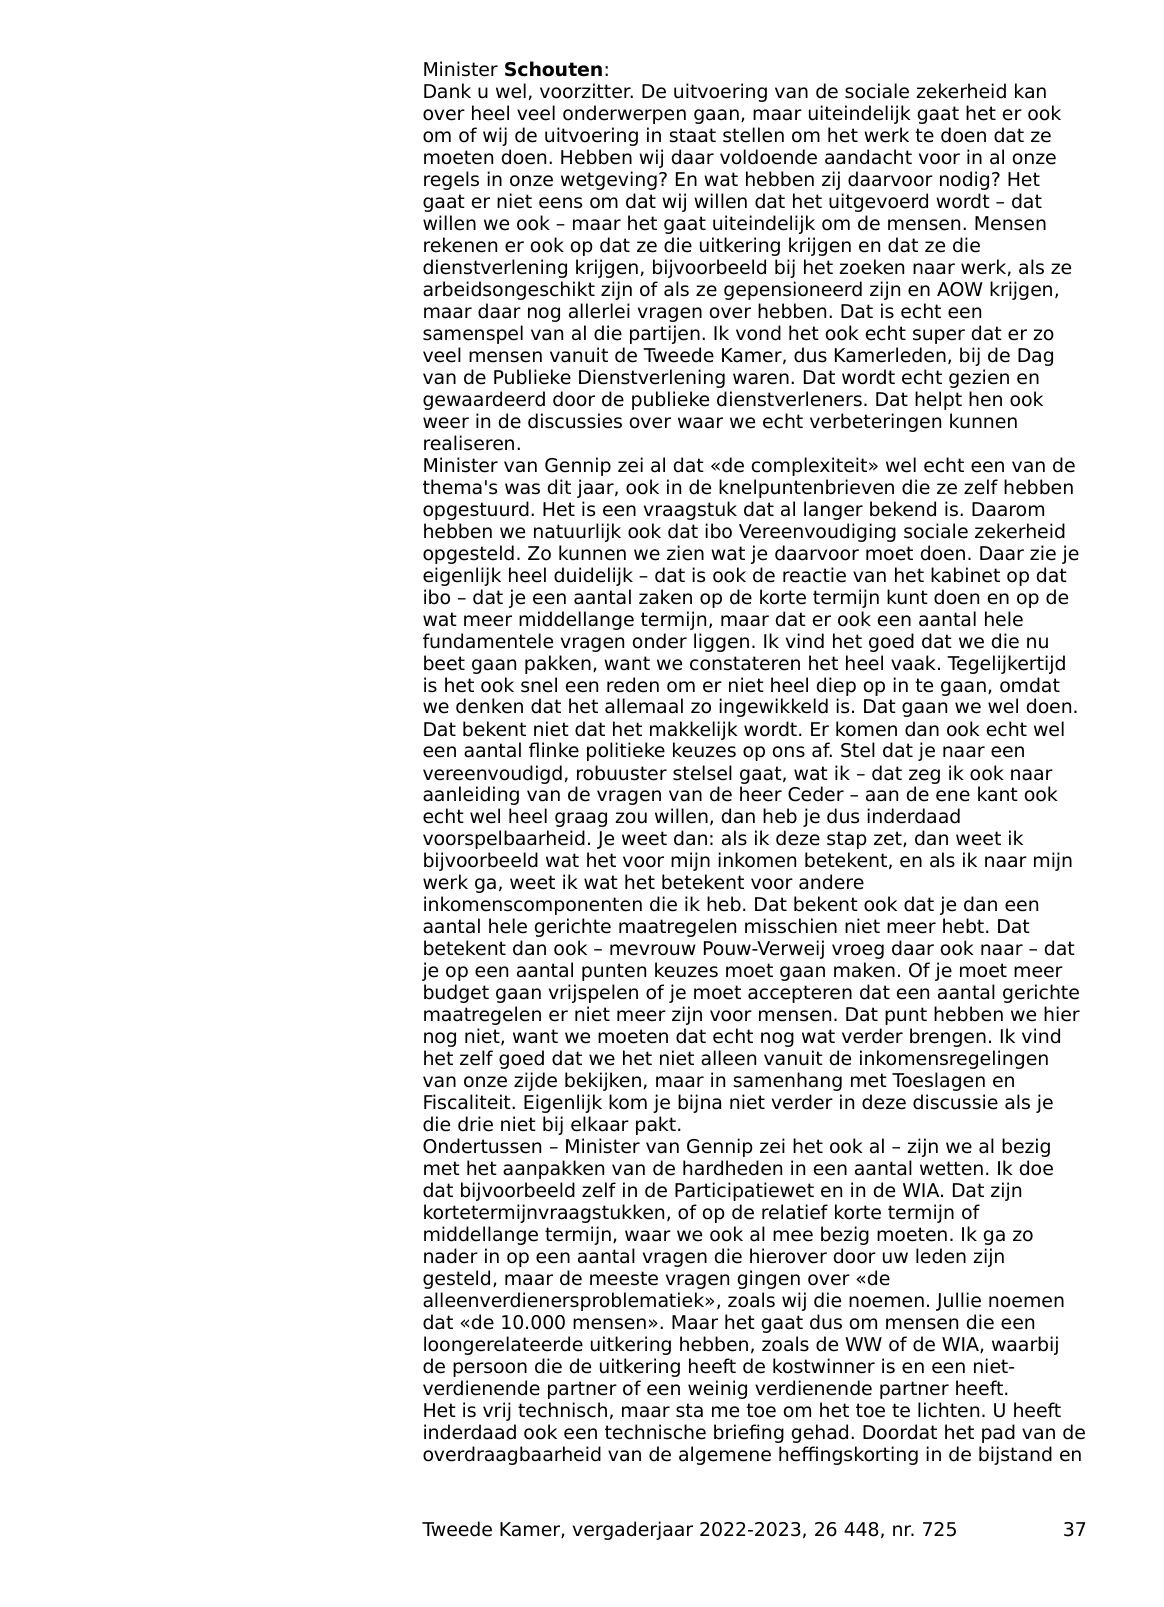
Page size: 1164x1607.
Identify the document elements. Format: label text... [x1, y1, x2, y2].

text Dank u wel, voorzitter. De uitvoering van de sociale zekerheid kan over heel veel onderwerpen gaan, maar uiteindelijk gaat het er ook om of wij de uitvoering in staat stellen om het werk te doen dat ze moeten doen. Hebben wij daar voldoende aandacht voor in al onze regels in onze wetgeving? En wat hebben zij daarvoor nodig? Het gaat er niet eens om dat wij willen dat het uitgevoerd wordt – dat willen we ook – maar het gaat uiteindelijk om de mensen. Mensen rekenen er ook op dat ze die uitkering krijgen en dat ze die dienstverlening krijgen, bijvoorbeeld bij het zoeken naar werk, als ze arbeidsongeschikt zijn of als ze gepensioneerd zijn en AOW krijgen, maar daar nog allerlei vragen over hebben. Dat is echt een samenspel van al die partijen. Ik vond het ook echt super dat er zo veel mensen vanuit de Tweede Kamer, dus Kamerleden, bij de Dag van de Publieke Dienstverlening waren. Dat wordt echt gezien en gewaardeerd door de publieke dienstverleners. Dat helpt hen ook weer in de discussies over waar we echt verbeteringen kunnen realiseren. [422, 81, 1087, 455]
text Ondertussen – Minister van Gennip zei het ook al – zijn we al bezig met het aanpakken van de hardheden in een aantal wetten. Ik doe dat bijvoorbeeld zelf in de Participatiewet en in de WIA. Dat zijn kortetermijnvraagstukken, of op de relatief korte termijn of middellange termijn, waar we ook al mee bezig moeten. Ik ga zo nader in op een aantal vragen die hierover door uw leden zijn gesteld, maar de meeste vragen gingen over «de alleenverdienersproblematiek», zoals wij die noemen. Jullie noemen dat «de 10.000 mensen». Maar het gaat dus om mensen die een loongerelateerde uitkering hebben, zoals de WW of de WIA, waarbij de persoon die de uitkering heeft de kostwinner is en een niet-verdienende partner of een weinig verdienende partner heeft. [422, 1136, 1087, 1400]
text Minister van Gennip zei al dat «de complexiteit» wel echt een van de thema's was dit jaar, ook in de knelpuntenbrieven die ze zelf hebben opgestuurd. Het is een vraagstuk dat al langer bekend is. Daarom hebben we natuurlijk ook dat ibo Vereenvoudiging sociale zekerheid opgesteld. Zo kunnen we zien wat je daarvoor moet doen. Daar zie je eigenlijk heel duidelijk – dat is ook de reactie van het kabinet op dat ibo – dat je een aantal zaken op de korte termijn kunt doen en op de wat meer middellange termijn, maar dat er ook een aantal hele fundamentele vragen onder liggen. Ik vind het goed dat we die nu beet gaan pakken, want we constateren het heel vaak. Tegelijkertijd is het ook snel een reden om er niet heel diep op in te gaan, omdat we denken dat het allemaal zo ingewikkeld is. Dat gaan we wel doen. [422, 455, 1087, 718]
text Minister Schouten: [422, 59, 1087, 81]
text Dat bekent niet dat het makkelijk wordt. Er komen dan ook echt wel een aantal flinke politieke keuzes op ons af. Stel dat je naar een vereenvoudigd, robuuster stelsel gaat, wat ik – dat zeg ik ook naar aanleiding van de vragen van de heer Ceder – aan de ene kant ook echt wel heel graag zou willen, dan heb je dus inderdaad voorspelbaarheid. Je weet dan: als ik deze stap zet, dan weet ik bijvoorbeeld wat het voor mijn inkomen betekent, en als ik naar mijn werk ga, weet ik wat het betekent voor andere inkomenscomponenten die ik heb. Dat bekent ook dat je dan een aantal hele gerichte maatregelen misschien niet meer hebt. Dat betekent dan ook – mevrouw Pouw-Verweij vroeg daar ook naar – dat je op een aantal punten keuzes moet gaan maken. Of je moet meer budget gaan vrijspelen of je moet accepteren dat een aantal gerichte maatregelen er niet meer zijn voor mensen. Dat punt hebben we hier nog niet, want we moeten dat echt nog wat verder brengen. Ik vind het zelf goed dat we het niet alleen vanuit de inkomensregelingen van onze zijde bekijken, maar in samenhang met Toeslagen en Fiscaliteit. Eigenlijk kom je bijna niet verder in deze discussie als je die drie niet bij elkaar pakt. [422, 718, 1087, 1136]
text Het is vrij technisch, maar sta me toe om het toe te lichten. U heeft inderdaad ook een technische briefing gehad. Doordat het pad van de overdraagbaarheid van de algemene heffingskorting in de bijstand en [422, 1400, 1087, 1466]
